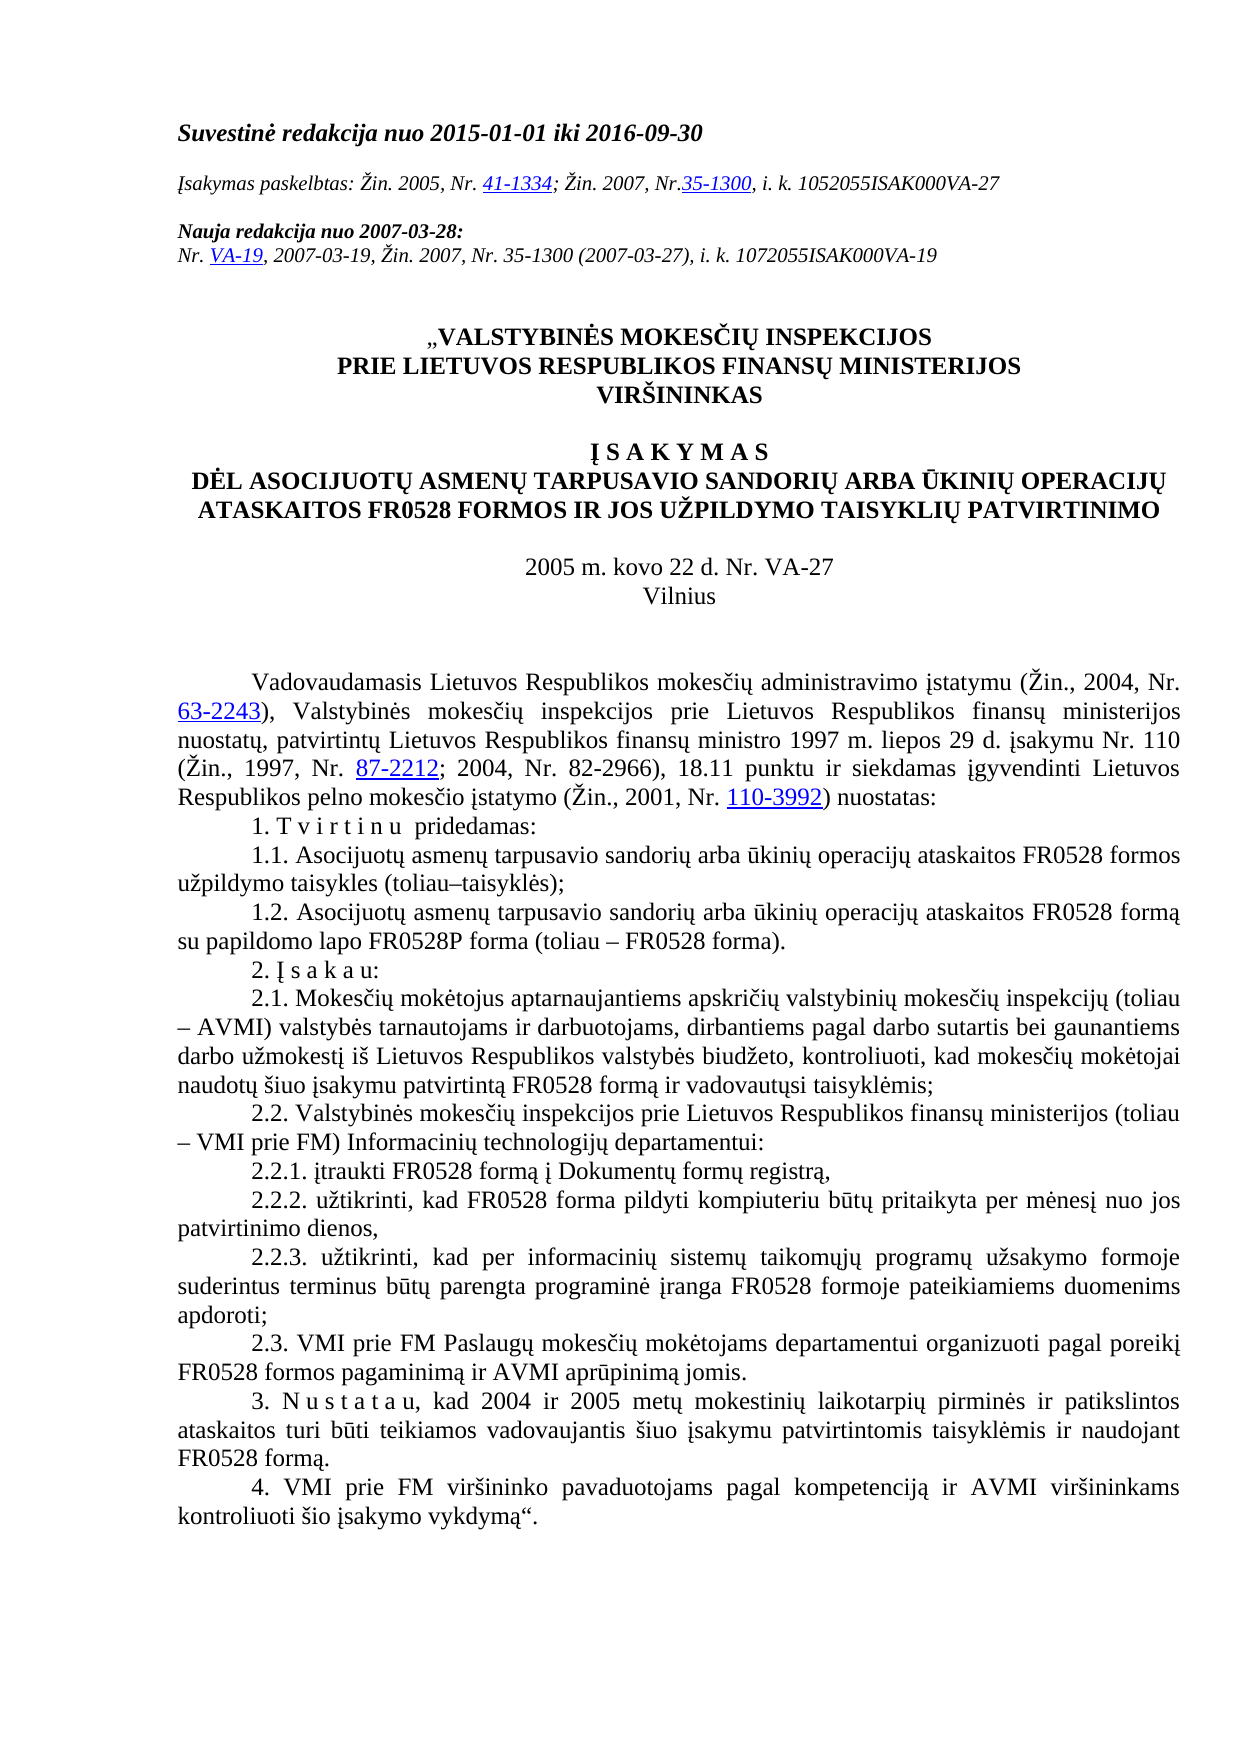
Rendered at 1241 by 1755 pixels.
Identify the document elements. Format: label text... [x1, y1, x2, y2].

text Nauja redakcija nuo 2007-03-28: [177, 219, 1181, 243]
text 2.3. VMI prie FM Paslaugų mokesčių mokėtojams departamentui organizuoti pagal poreikį FR0528 formos pagaminimą ir AVMI aprūpinimą jomis. [177, 1328, 1181, 1386]
text Įsakymas paskelbtas: Žin. 2005, Nr. 41-1334; Žin. 2007, Nr.35-1300, i. k. 1052055ISAK000VA-27 [177, 171, 1181, 195]
text Vilnius [177, 581, 1181, 610]
text VIRŠININKAS [177, 380, 1181, 408]
text DĖL ASOCIJUOTŲ ASMENŲ TARPUSAVIO SANDORIŲ ARBA ŪKINIŲ OPERACIJŲ ATASKAITOS FR0528 FORMOS IR JOS UŽPILDYMO TAISYKLIŲ PATVIRTINIMO [177, 466, 1181, 523]
text ĮSAKYMAS [177, 437, 1181, 466]
text 4. VMI prie FM viršininko pavaduotojams pagal kompetenciją ir AVMI viršininkams kontroliuoti šio įsakymo vykdymą“. [177, 1472, 1181, 1530]
text 1. Tvirtinu pridedamas: [177, 811, 1181, 840]
text 2.2.1. įtraukti FR0528 formą į Dokumentų formų registrą, [177, 1156, 1181, 1185]
text 2.2.3. užtikrinti, kad per informacinių sistemų taikomųjų programų užsakymo formoje suderintus terminus būtų parengta programinė įranga FR0528 formoje pateikiamiems duomenims apdoroti; [177, 1242, 1181, 1328]
text 2.1. Mokesčių mokėtojus aptarnaujantiems apskričių valstybinių mokesčių inspekcijų (toliau – AVMI) valstybės tarnautojams ir darbuotojams, dirbantiems pagal darbo sutartis bei gaunantiems darbo užmokestį iš Lietuvos Respublikos valstybės biudžeto, kontroliuoti, kad mokesčių mokėtojai naudotų šiuo įsakymu patvirtintą FR0528 formą ir vadovautųsi taisyklėmis; [177, 983, 1181, 1098]
text Nr. VA-19, 2007-03-19, Žin. 2007, Nr. 35-1300 (2007-03-27), i. k. 1072055ISAK000VA-19 [177, 243, 1181, 267]
text 2.2.2. užtikrinti, kad FR0528 forma pildyti kompiuteriu būtų pritaikyta per mėnesį nuo jos patvirtinimo dienos, [177, 1185, 1181, 1242]
text 2.2. Valstybinės mokesčių inspekcijos prie Lietuvos Respublikos finansų ministerijos (toliau – VMI prie FM) Informacinių technologijų departamentui: [177, 1098, 1181, 1156]
text 3. Nustatau, kad 2004 ir 2005 metų mokestinių laikotarpių pirminės ir patikslintos ataskaitos turi būti teikiamos vadovaujantis šiuo įsakymu patvirtintomis taisyklėmis ir naudojant FR0528 formą. [177, 1386, 1181, 1472]
text 1.1. Asocijuotų asmenų tarpusavio sandorių arba ūkinių operacijų ataskaitos FR0528 formos užpildymo taisykles (toliau–taisyklės); [177, 840, 1181, 897]
text PRIE LIETUVOS RESPUBLIKOS FINANSŲ MINISTERIJOS [177, 351, 1181, 380]
text 1.2. Asocijuotų asmenų tarpusavio sandorių arba ūkinių operacijų ataskaitos FR0528 formą su papildomo lapo FR0528P forma (toliau – FR0528 forma). [177, 897, 1181, 955]
text 2. Įsakau: [177, 955, 1181, 983]
text „VALSTYBINĖS MOKESČIŲ INSPEKCIJOS [177, 322, 1181, 351]
text 2005 m. kovo 22 d. Nr. VA-27 [177, 552, 1181, 581]
text Suvestinė redakcija nuo 2015-01-01 iki 2016-09-30 [177, 118, 1181, 147]
text Vadovaudamasis Lietuvos Respublikos mokesčių administravimo įstatymu (Žin., 2004, Nr. 63-2243), Valstybinės mokesčių inspekcijos prie Lietuvos Respublikos finansų ministerijos nuostatų, patvirtintų Lietuvos Respublikos finansų ministro 1997 m. liepos 29 d. įsakymu Nr. 110 (Žin., 1997, Nr. 87-2212; 2004, Nr. 82-2966), 18.11 punktu ir siekdamas įgyvendinti Lietuvos Respublikos pelno mokesčio įstatymo (Žin., 2001, Nr. 110-3992) nuostatas: [177, 667, 1181, 811]
